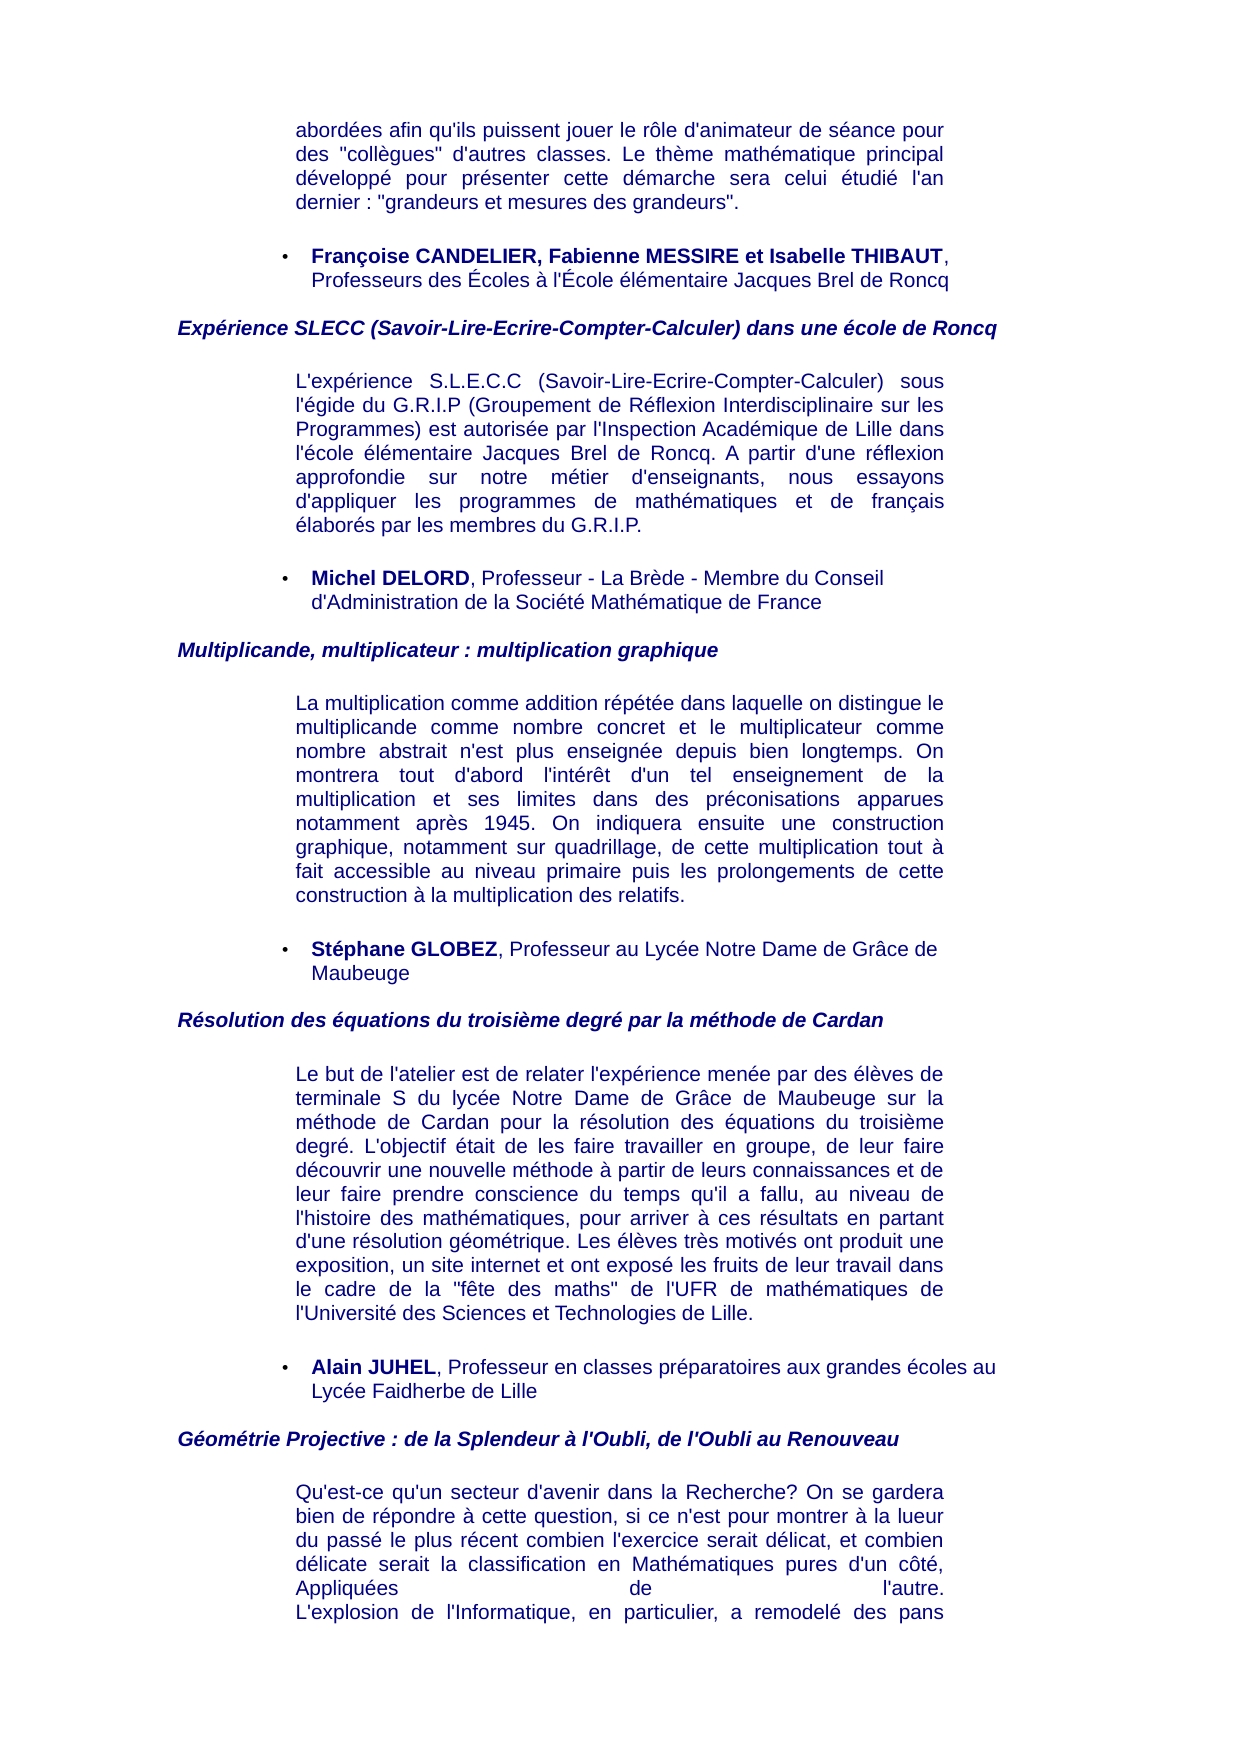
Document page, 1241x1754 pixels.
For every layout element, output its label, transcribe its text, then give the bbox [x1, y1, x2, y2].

text L'expérience S.L.E.C.C (Savoir-Lire-Ecrire-Compter-Calculer) sous l'égide du G.R.I.P (Groupement de Réflexion Interdisciplinaire sur les Programmes) est autorisée par l'Inspection Académique de Lille dans l'école élémentaire Jacques Brel de Roncq. A partir d'une réflexion approfondie sur notre métier d'enseignants, nous essayons d'appliquer les programmes de mathématiques et de français élaborés par les membres du G.R.I.P. [295, 369, 945, 536]
text Expérience SLECC (Savoir-Lire-Ecrire-Compter-Calculer) dans une école de Roncq [177, 291, 1063, 339]
text Résolution des équations du troisième degré par la méthode de Cardan [177, 984, 1063, 1032]
text abordées afin qu'ils puissent jouer le rôle d'animateur de séance pour des "collègues" d'autres classes. Le thème mathématique principal développé pour présenter cette démarche sera celui étudié l'an dernier : "grandeurs et mesures des grandeurs". [295, 118, 945, 214]
text Qu'est-ce qu'un secteur d'avenir dans la Recherche? On se gardera bien de répondre à cette question, si ce n'est pour montrer à la lueur du passé le plus récent combien l'exercice serait délicat, et combien délicate serait la classification en Mathématiques pures d'un côté, Appliquées de l'autre. L'explosion de l'Informatique, en particulier, a remodelé des pans [295, 1480, 945, 1624]
text Multiplicande, multiplicateur : multiplication graphique [177, 614, 1063, 662]
list Michel DELORD, Professeur - La Brède - Membre du Conseil d'Administration de la Société Mathématique de France [282, 566, 1004, 614]
list Stéphane GLOBEZ, Professeur au Lycée Notre Dame de Grâce de Maubeuge [282, 936, 1004, 984]
text Le but de l'atelier est de relater l'expérience menée par des élèves de terminale S du lycée Notre Dame de Grâce de Maubeuge sur la méthode de Cardan pour la résolution des équations du troisième degré. L'objectif était de les faire travailler en groupe, de leur faire découvrir une nouvelle méthode à partir de leurs connaissances et de leur faire prendre conscience du temps qu'il a fallu, au niveau de l'histoire des mathématiques, pour arriver à ces résultats en partant d'une résolution géométrique. Les élèves très motivés ont produit une exposition, un site internet et ont exposé les fruits de leur travail dans le cadre de la "fête des maths" de l'UFR de mathématiques de l'Université des Sciences et Technologies de Lille. [295, 1062, 945, 1325]
text La multiplication comme addition répétée dans laquelle on distingue le multiplicande comme nombre concret et le multiplicateur comme nombre abstrait n'est plus enseignée depuis bien longtemps. On montrera tout d'abord l'intérêt d'un tel enseignement de la multiplication et ses limites dans des préconisations apparues notamment après 1945. On indiquera ensuite une construction graphique, notamment sur quadrillage, de cette multiplication tout à fait accessible au niveau primaire puis les prolongements de cette construction à la multiplication des relatifs. [295, 691, 945, 907]
list Françoise CANDELIER, Fabienne MESSIRE et Isabelle THIBAUT, Professeurs des Écoles à l'École élémentaire Jacques Brel de Roncq [282, 243, 1004, 291]
text Géométrie Projective : de la Splendeur à l'Oubli, de l'Oubli au Renouveau [177, 1403, 1063, 1451]
list Alain JUHEL, Professeur en classes préparatoires aux grandes écoles au Lycée Faidherbe de Lille [282, 1355, 1004, 1403]
